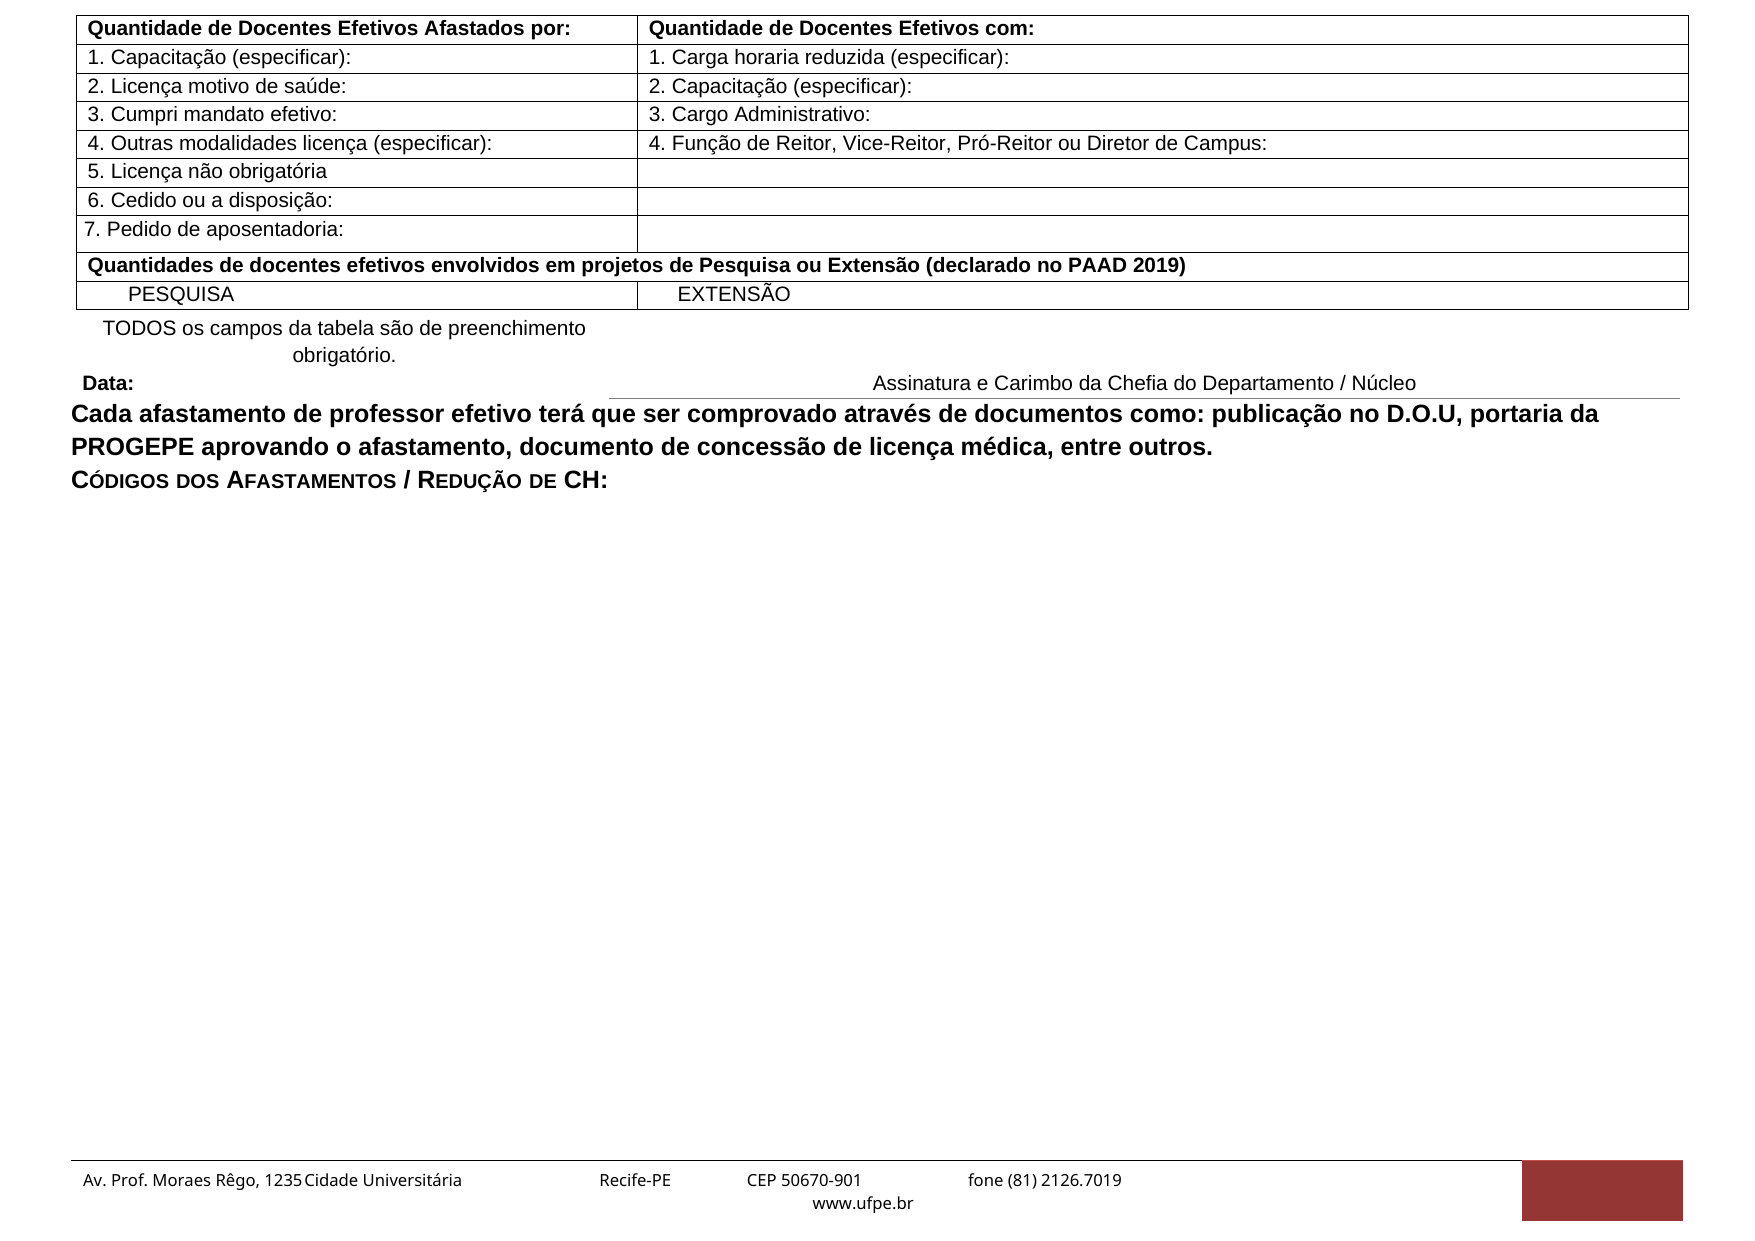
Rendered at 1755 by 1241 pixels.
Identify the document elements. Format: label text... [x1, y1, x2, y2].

table_cell 4. Função de Reitor, Vice-Reitor, Pró-Reitor ou Diretor de Campus: [638, 131, 1688, 158]
table_cell 2. Capacitação (especificar): [638, 74, 1688, 101]
table_header Quantidade de Docentes Efetivos com: [638, 16, 1688, 44]
table_cell 6. Cedido ou a disposição: [77, 188, 637, 215]
table_cell 2. Licença motivo de saúde: [77, 74, 637, 101]
table_cell 7. Pedido de aposentadoria: [77, 216, 637, 252]
table_cell [1680, 310, 1689, 398]
text Códigos dos Afastamentos / Redução de CH: [71, 465, 1683, 494]
text Cada afastamento de professor efetivo terá que ser comprovado através de documentos como: publicação no D.O.U, portaria da PROGEPE aprovando o afastamento, documento de concessão de licença médica, entre outros. [71, 399, 1683, 461]
table_header Quantidade de Docentes Efetivos Afastados por: [77, 16, 637, 44]
table_cell EXTENSÃO [638, 282, 1688, 309]
table_cell [638, 159, 1688, 187]
table_cell TODOS os campos da tabela são de preenchimento obrigatório. Data: [79, 310, 609, 398]
table_cell [638, 216, 1688, 252]
table_cell 1. Capacitação (especificar): [77, 45, 637, 73]
table_cell 3. Cargo Administrativo: [638, 102, 1688, 130]
table_cell [638, 188, 1688, 215]
table_cell 4. Outras modalidades licença (especificar): [77, 131, 637, 158]
table_cell 1. Carga horaria reduzida (especificar): [638, 45, 1688, 73]
table_cell 5. Licença não obrigatória [77, 159, 637, 187]
table_cell 3. Cumpri mandato efetivo: [77, 102, 637, 130]
table_cell Quantidades de docentes efetivos envolvidos em projetos de Pesquisa ou Extensão (declarado no PAAD 2019) [77, 253, 1688, 281]
table_cell Assinatura e Carimbo da Chefia do Departamento / Núcleo [609, 310, 1680, 398]
table_cell PESQUISA [77, 282, 637, 309]
